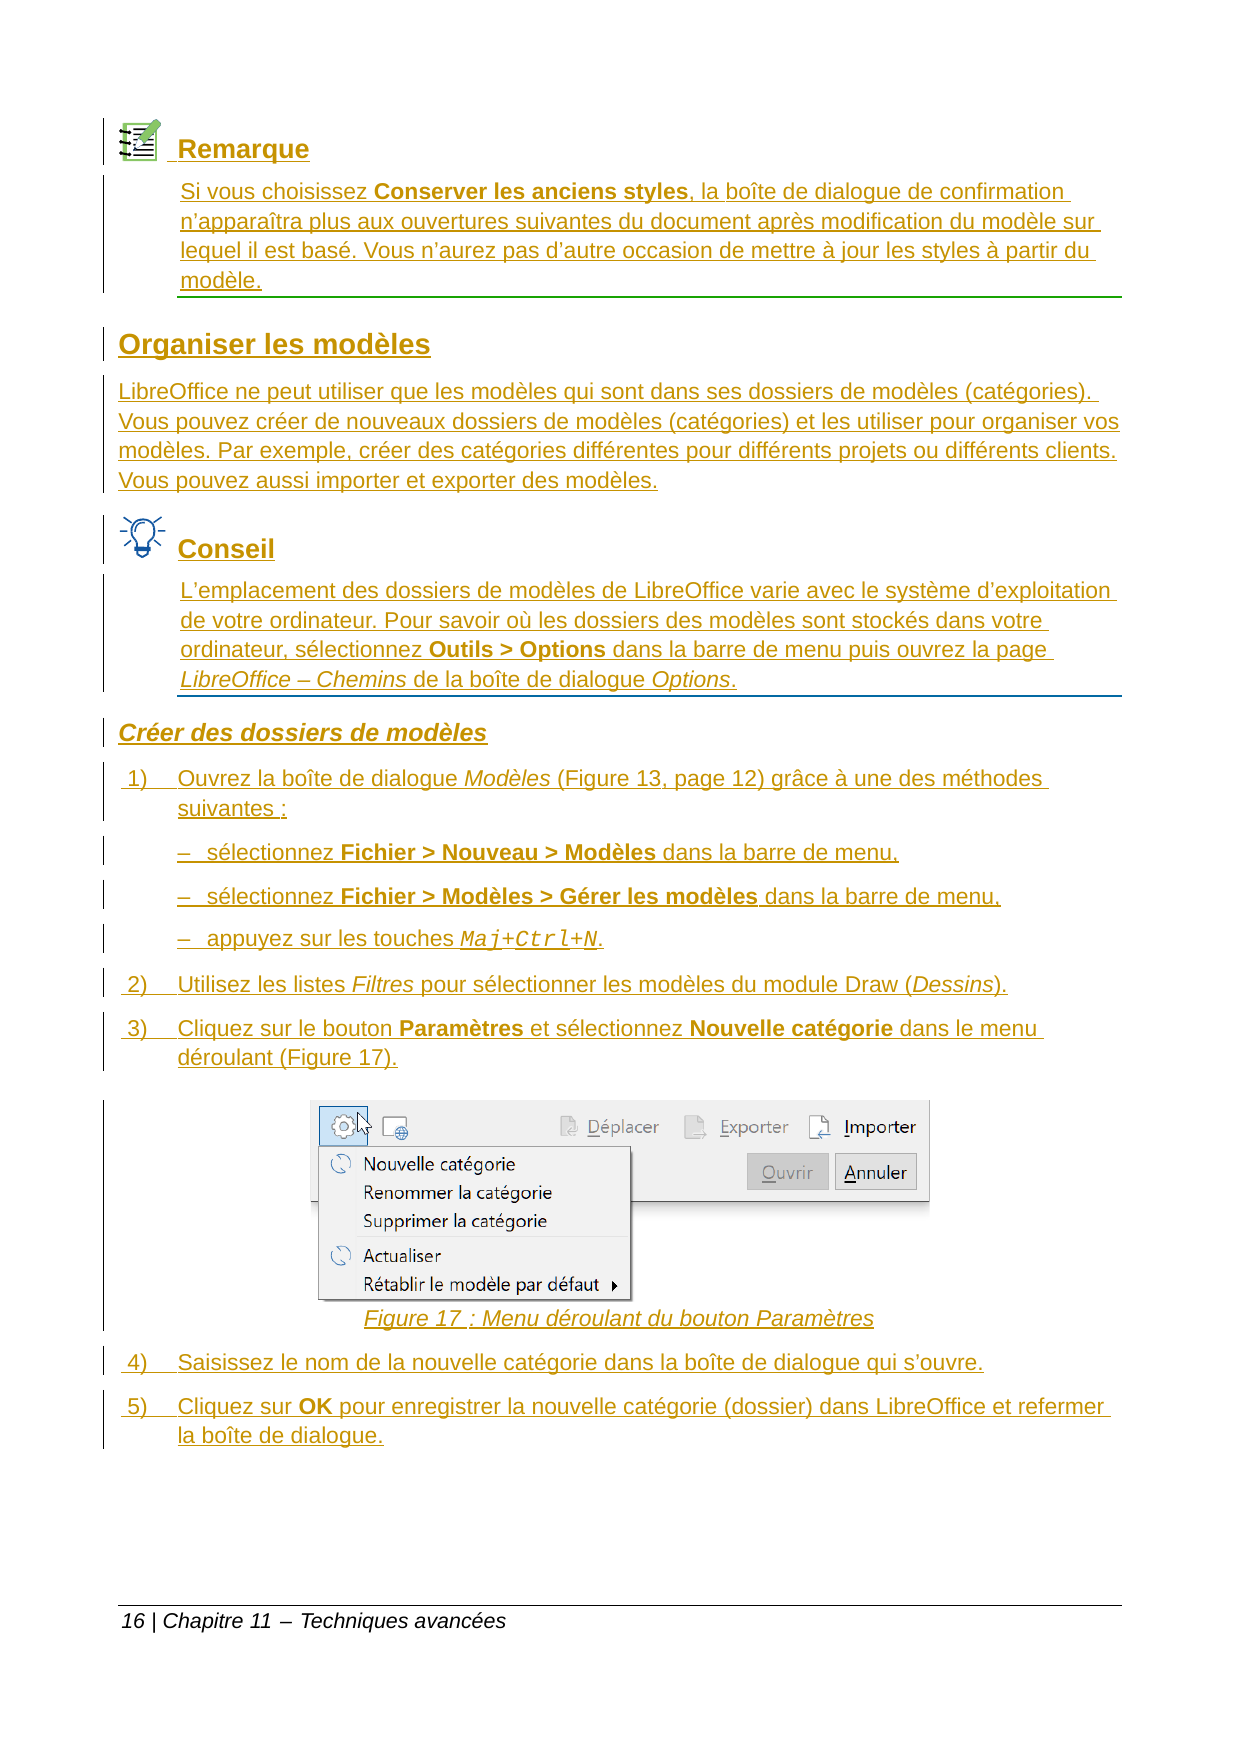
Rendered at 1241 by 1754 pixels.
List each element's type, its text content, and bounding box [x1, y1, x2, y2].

list Saisissez le nom de la nouvelle catégorie dans la boîte de dialogue qui s’ouvre. [148, 1346, 1122, 1375]
text Si vous choisissez Conserver les anciens styles, la boîte de dialogue de confirmation n’apparaîtra plus aux ouvertures suivantes du document après modification du modèle sur lequel il est basé. Vous n’aurez pas d’autre occasion de mettre à jour les styles à partir du modèle. [177, 172, 1122, 296]
text LibreOffice ne peut utiliser que les modèles qui sont dans ses dossiers de modèles (catégories). Vous pouvez créer de nouveaux dossiers de modèles (catégories) et les utiliser pour organiser vos modèles. Par exemple, créer des catégories différentes pour différents projets ou différents clients. Vous pouvez aussi importer et exporter des modèles. [118, 375, 1122, 493]
subtitle Créer des dossiers de modèles [118, 718, 1122, 747]
list Cliquez sur OK pour enregistrer la nouvelle catégorie (dossier) dans LibreOffice et refermer la boîte de dialogue. [148, 1390, 1122, 1449]
list Cliquez sur le bouton Paramètres et sélectionnez Nouvelle catégorie dans le menu déroulant (Figure 17). [148, 1012, 1122, 1071]
list sélectionnez Fichier > Nouveau > Modèles dans la barre de menu, [177, 836, 1122, 865]
list Conseil [118, 515, 1122, 564]
list Remarque [118, 118, 1122, 164]
list sélectionnez Fichier > Modèles > Gérer les modèles dans la barre de menu, [177, 879, 1122, 909]
text Figure 17 : Menu déroulant du bouton Paramètres [118, 1301, 1122, 1331]
list appuyez sur les touches Maj+Ctrl+N. [177, 924, 1122, 953]
picture [310, 1100, 930, 1302]
text L’emplacement des dossiers de modèles de LibreOffice varie avec le système d’exploitation de votre ordinateur. Pour savoir où les dossiers des modèles sont stockés dans votre ordinateur, sélectionnez Outils > Options dans la barre de menu puis ouvrez la page LibreOffice – Chemins de la boîte de dialogue Options. [177, 571, 1122, 695]
list Ouvrez la boîte de dialogue Modèles (Figure 13, page 12) grâce à une des méthodes suivantes : [148, 762, 1122, 821]
subtitle Organiser les modèles [118, 327, 1122, 361]
list Utilisez les listes Filtres pour sélectionner les modèles du module Draw (Dessins). [148, 968, 1122, 997]
